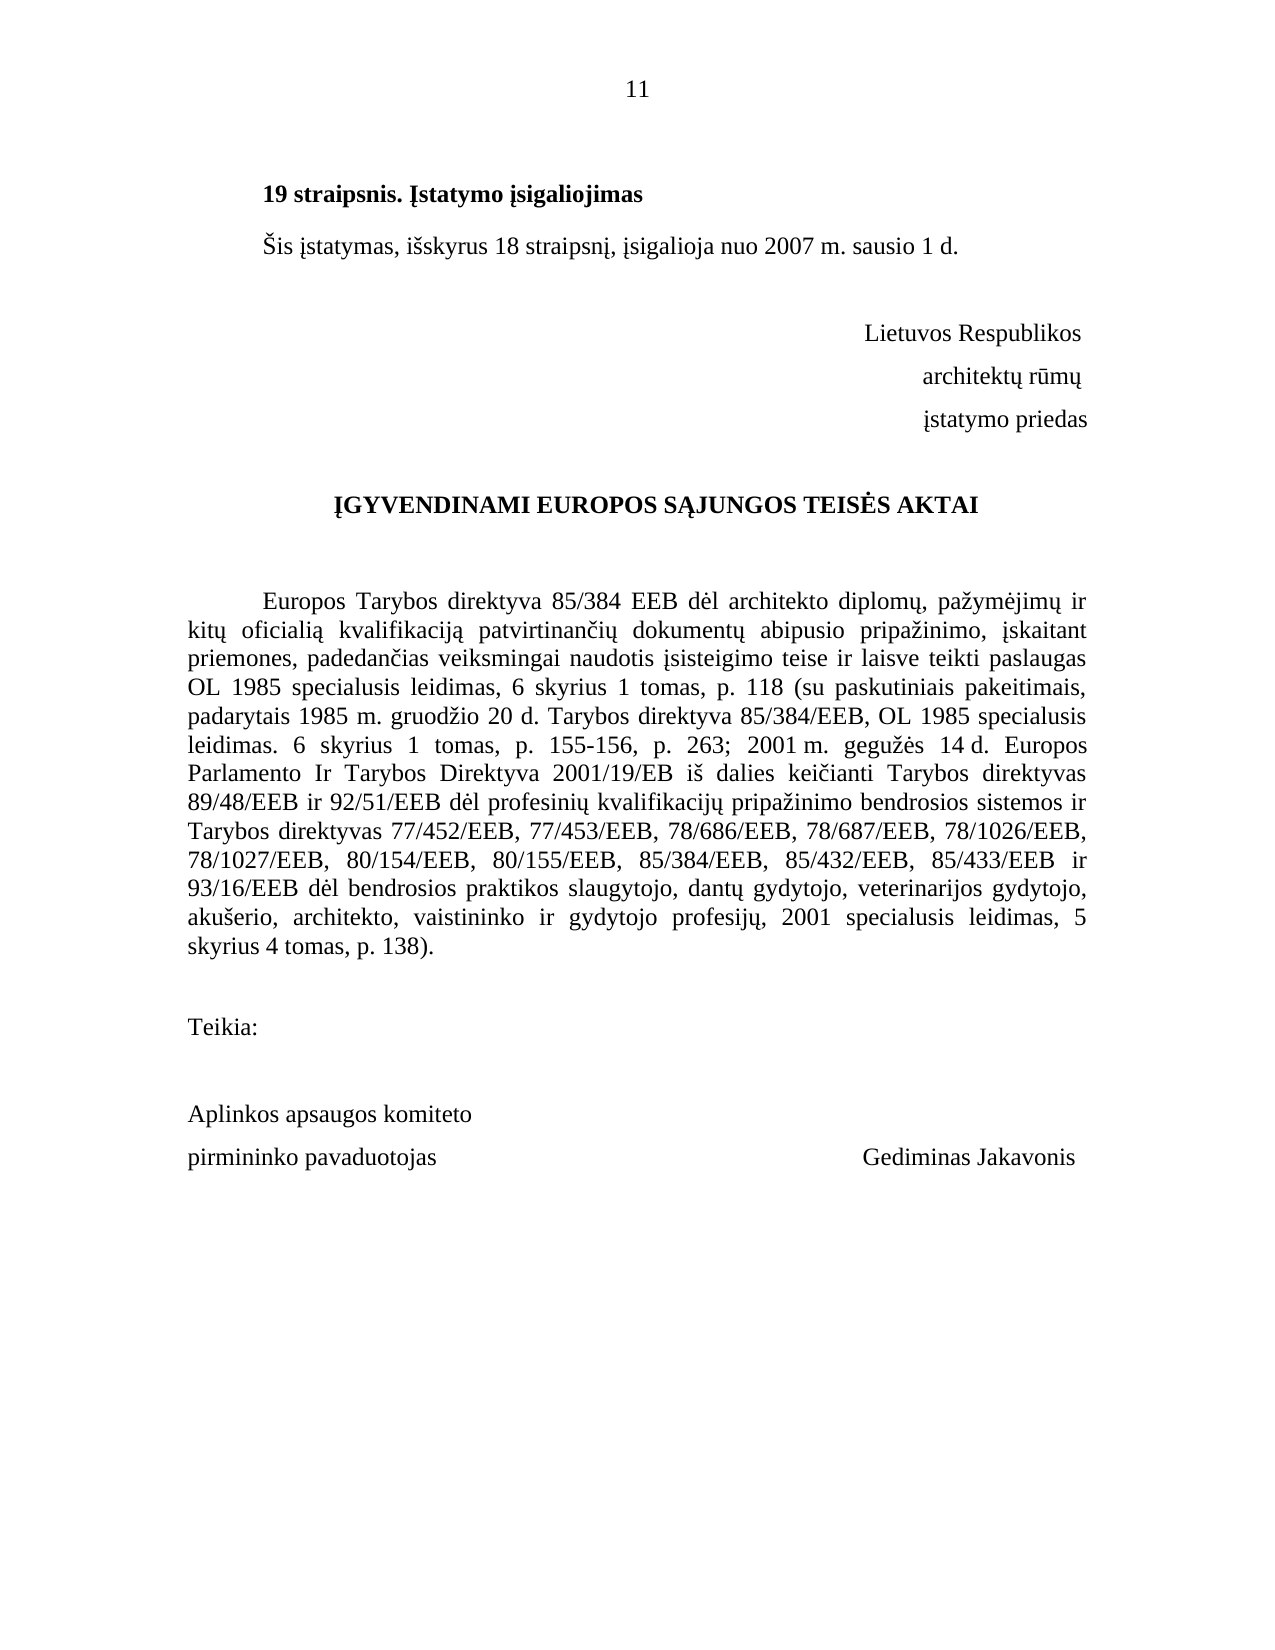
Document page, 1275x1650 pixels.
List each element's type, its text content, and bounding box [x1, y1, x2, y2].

text įstatymo priedas [225, 404, 1087, 433]
text Lietuvos Respublikos [225, 318, 1087, 346]
text architektų rūmų [225, 361, 1087, 389]
text ĮGYVENDINAMI EUROPOS SĄJUNGOS TEISĖS AKTAI [225, 490, 1087, 519]
text Europos Tarybos direktyva 85/384 EEB dėl architekto diplomų, pažymėjimų ir kitų oficialią kvalifikaciją patvirtinančių dokumentų abipusio pripažinimo, įskaitant priemones, padedančias veiksmingai naudotis įsisteigimo teise ir laisve teikti paslaugas OL 1985 specialusis leidimas, 6 skyrius 1 tomas, p. 118 (su paskutiniais pakeitimais, padarytais 1985 m. gruodžio 20 d. Tarybos direktyva 85/384/EEB, OL 1985 specialusis leidimas. 6 skyrius 1 tomas, p. 155-156, p. 263; 2001 m. gegužės 14 d. Europos Parlamento Ir Tarybos Direktyva 2001/19/EB iš dalies keičianti Tarybos direktyvas 89/48/EEB ir 92/51/EEB dėl profesinių kvalifikacijų pripažinimo bendrosios sistemos ir Tarybos direktyvas 77/452/EEB, 77/453/EEB, 78/686/EEB, 78/687/EEB, 78/1026/EEB, 78/1027/EEB, 80/154/EEB, 80/155/EEB, 85/384/EEB, 85/432/EEB, 85/433/EEB ir 93/16/EEB dėl bendrosios praktikos slaugytojo, dantų gydytojo, veterinarijos gydytojo, akušerio, architekto, vaistininko ir gydytojo profesijų, 2001 specialusis leidimas, 5 skyrius 4 tomas, p. 138). [187, 586, 1087, 960]
text Teikia: [187, 1012, 1087, 1041]
text Aplinkos apsaugos komiteto [187, 1099, 1087, 1127]
text 19 straipsnis. Įstatymo įsigaliojimas [187, 179, 1087, 207]
text Šis įstatymas, išskyrus 18 straipsnį, įsigalioja nuo 2007 m. sausio 1 d. [187, 231, 1087, 260]
text pirmininko pavaduotojas Gediminas Jakavonis [187, 1142, 1087, 1171]
